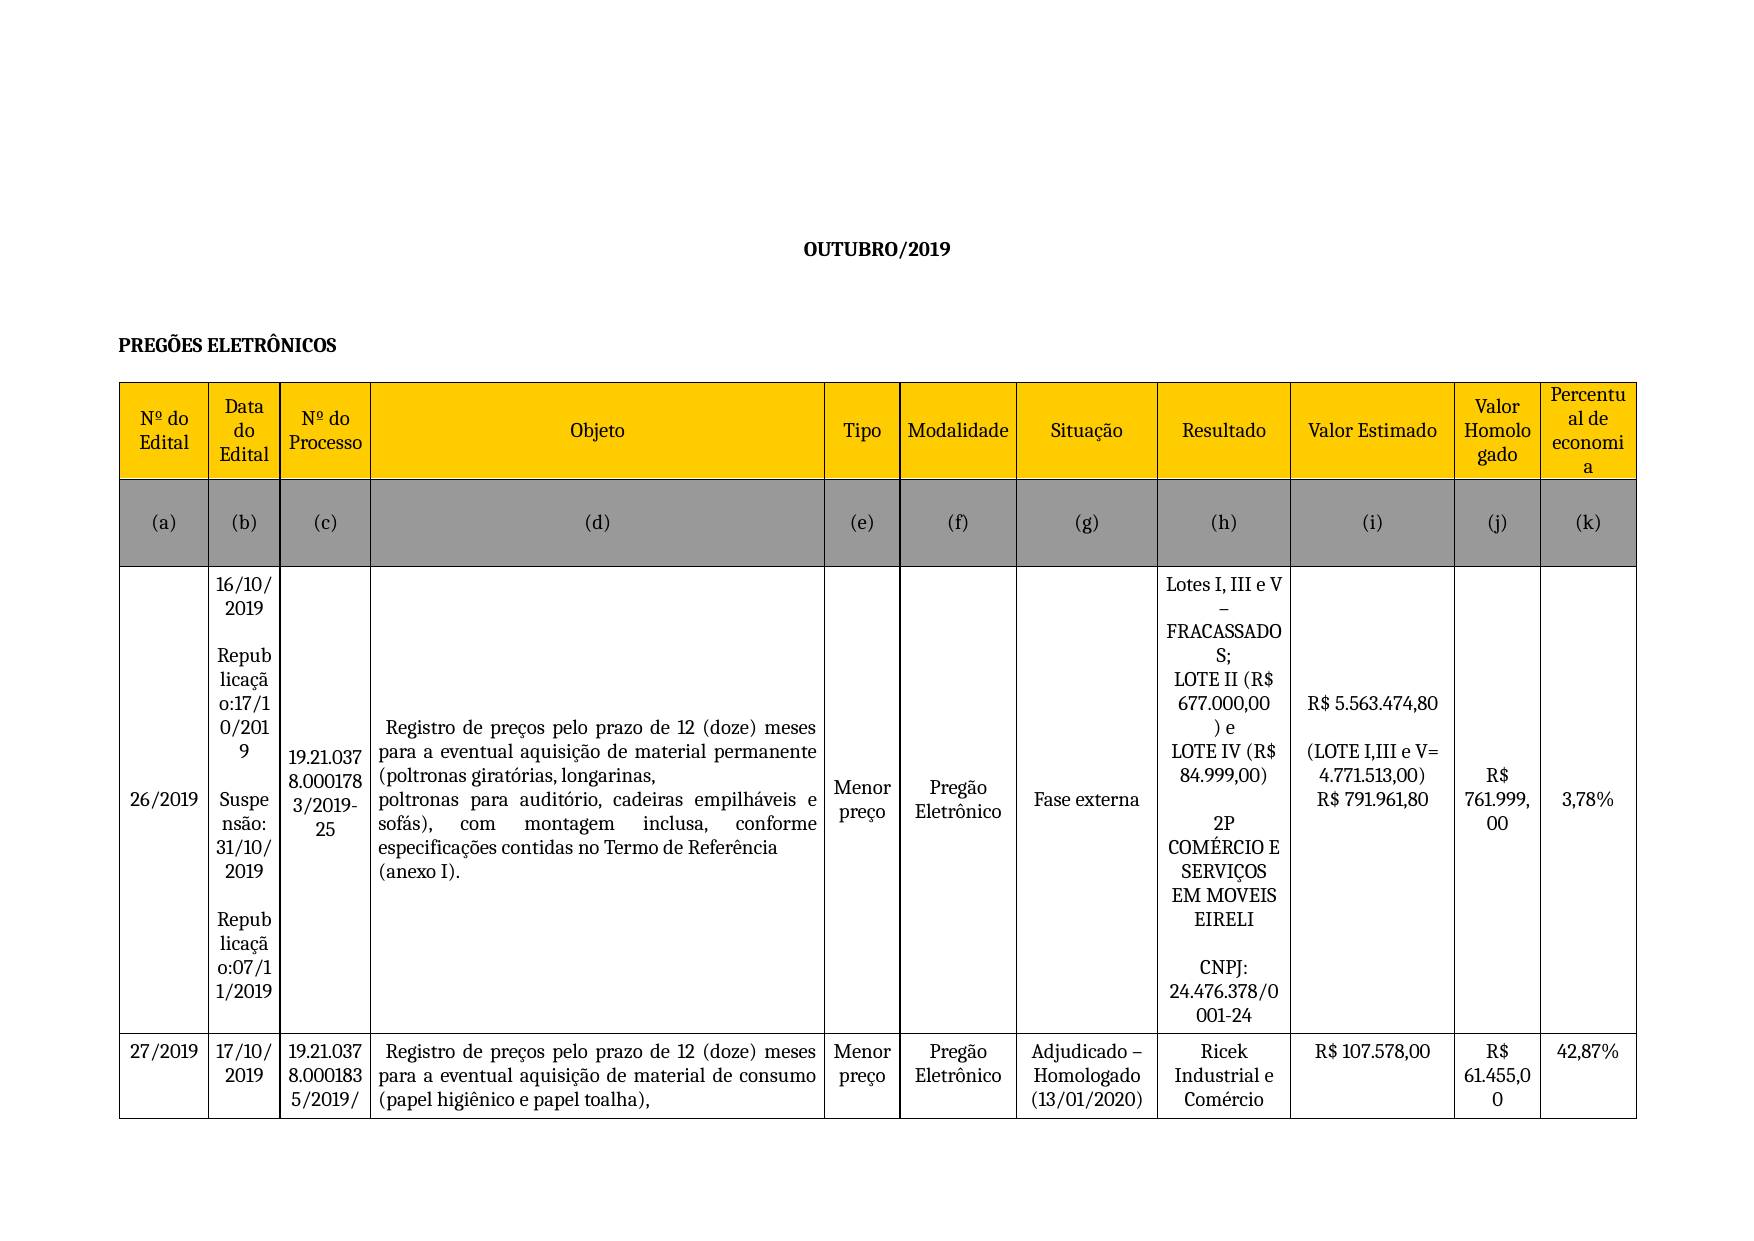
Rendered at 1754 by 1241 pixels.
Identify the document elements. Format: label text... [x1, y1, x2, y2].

table_cell 3,78% [1541, 567, 1636, 1033]
table_cell Pregão Eletrônico [901, 1034, 1016, 1118]
table_header Data do Edital [209, 383, 279, 478]
table_header Valor Homologado [1455, 383, 1540, 478]
table_cell R$ 5.563.474,80 (LOTE I,III e V= 4.771.513,00) R$ 791.961,80 [1291, 567, 1454, 1033]
table_header Valor Estimado [1291, 383, 1454, 478]
table_cell Menor preço [825, 567, 899, 1033]
table_cell (d) [371, 480, 824, 566]
table_cell (f) [901, 480, 1016, 566]
table_header Tipo [825, 383, 899, 478]
table_cell Lotes I, III e V – FRACASSADOS; LOTE II (R$ 677.000,00 ) e LOTE IV (R$ 84.999,00) 2P COMÉRCIO E SERVIÇOS EM MOVEIS EIRELI CNPJ: 24.476.378/0001-24 [1158, 567, 1290, 1033]
table_header Modalidade [901, 383, 1016, 478]
table_cell Pregão Eletrônico [901, 567, 1016, 1033]
table_cell Menor preço [825, 1034, 899, 1118]
table_cell (a) [120, 480, 208, 566]
table_cell (g) [1017, 480, 1157, 566]
table_cell 27/2019 [120, 1034, 208, 1118]
table_cell (k) [1541, 480, 1636, 566]
table_cell (h) [1158, 480, 1290, 566]
table_header Resultado [1158, 383, 1290, 478]
table_cell R$ 761.999,00 [1455, 567, 1540, 1033]
table_cell (b) [209, 480, 279, 566]
table_header Situação [1017, 383, 1157, 478]
table_cell (i) [1291, 480, 1454, 566]
table_cell (e) [825, 480, 899, 566]
table_header Objeto [371, 383, 824, 478]
table_cell Adjudicado – Homologado (13/01/2020) [1017, 1034, 1157, 1118]
table_cell 19.21.0378.0001835/2019/ [281, 1034, 370, 1118]
table_cell (j) [1455, 480, 1540, 566]
table_cell 17/10/2019 [209, 1034, 279, 1118]
table_cell 42,87% [1541, 1034, 1636, 1118]
table_cell 26/2019 [120, 567, 208, 1033]
table_cell (c) [281, 480, 370, 566]
table_cell Ricek Industrial e Comércio [1158, 1034, 1290, 1118]
table_header Nº do Edital [120, 383, 208, 478]
table_header Percentual de economia [1541, 383, 1636, 478]
text PREGÕES ELETRÔNICOS [118, 334, 1636, 358]
text OUTUBRO/2019 [118, 238, 1636, 262]
table_cell 19.21.0378.0001783/2019-25 [281, 567, 370, 1033]
table_cell Fase externa [1017, 567, 1157, 1033]
table_cell R$ 107.578,00 [1291, 1034, 1454, 1118]
table_cell 16/10/2019 Republicação:17/10/2019 Suspensão: 31/10/2019 Republicação:07/11/2019 [209, 567, 279, 1033]
table_cell Registro de preços pelo prazo de 12 (doze) meses para a eventual aquisição de material permanente (poltronas giratórias, longarinas, poltronas para auditório, cadeiras empilháveis e sofás), com montagem inclusa, conforme especificações contidas no Termo de Referência (anexo I). [371, 567, 824, 1033]
table_cell Registro de preços pelo prazo de 12 (doze) meses para a eventual aquisição de material de consumo (papel higiênico e papel toalha), [371, 1034, 824, 1118]
table_header Nº do Processo [281, 383, 370, 478]
table_cell R$ 61.455,00 [1455, 1034, 1540, 1118]
